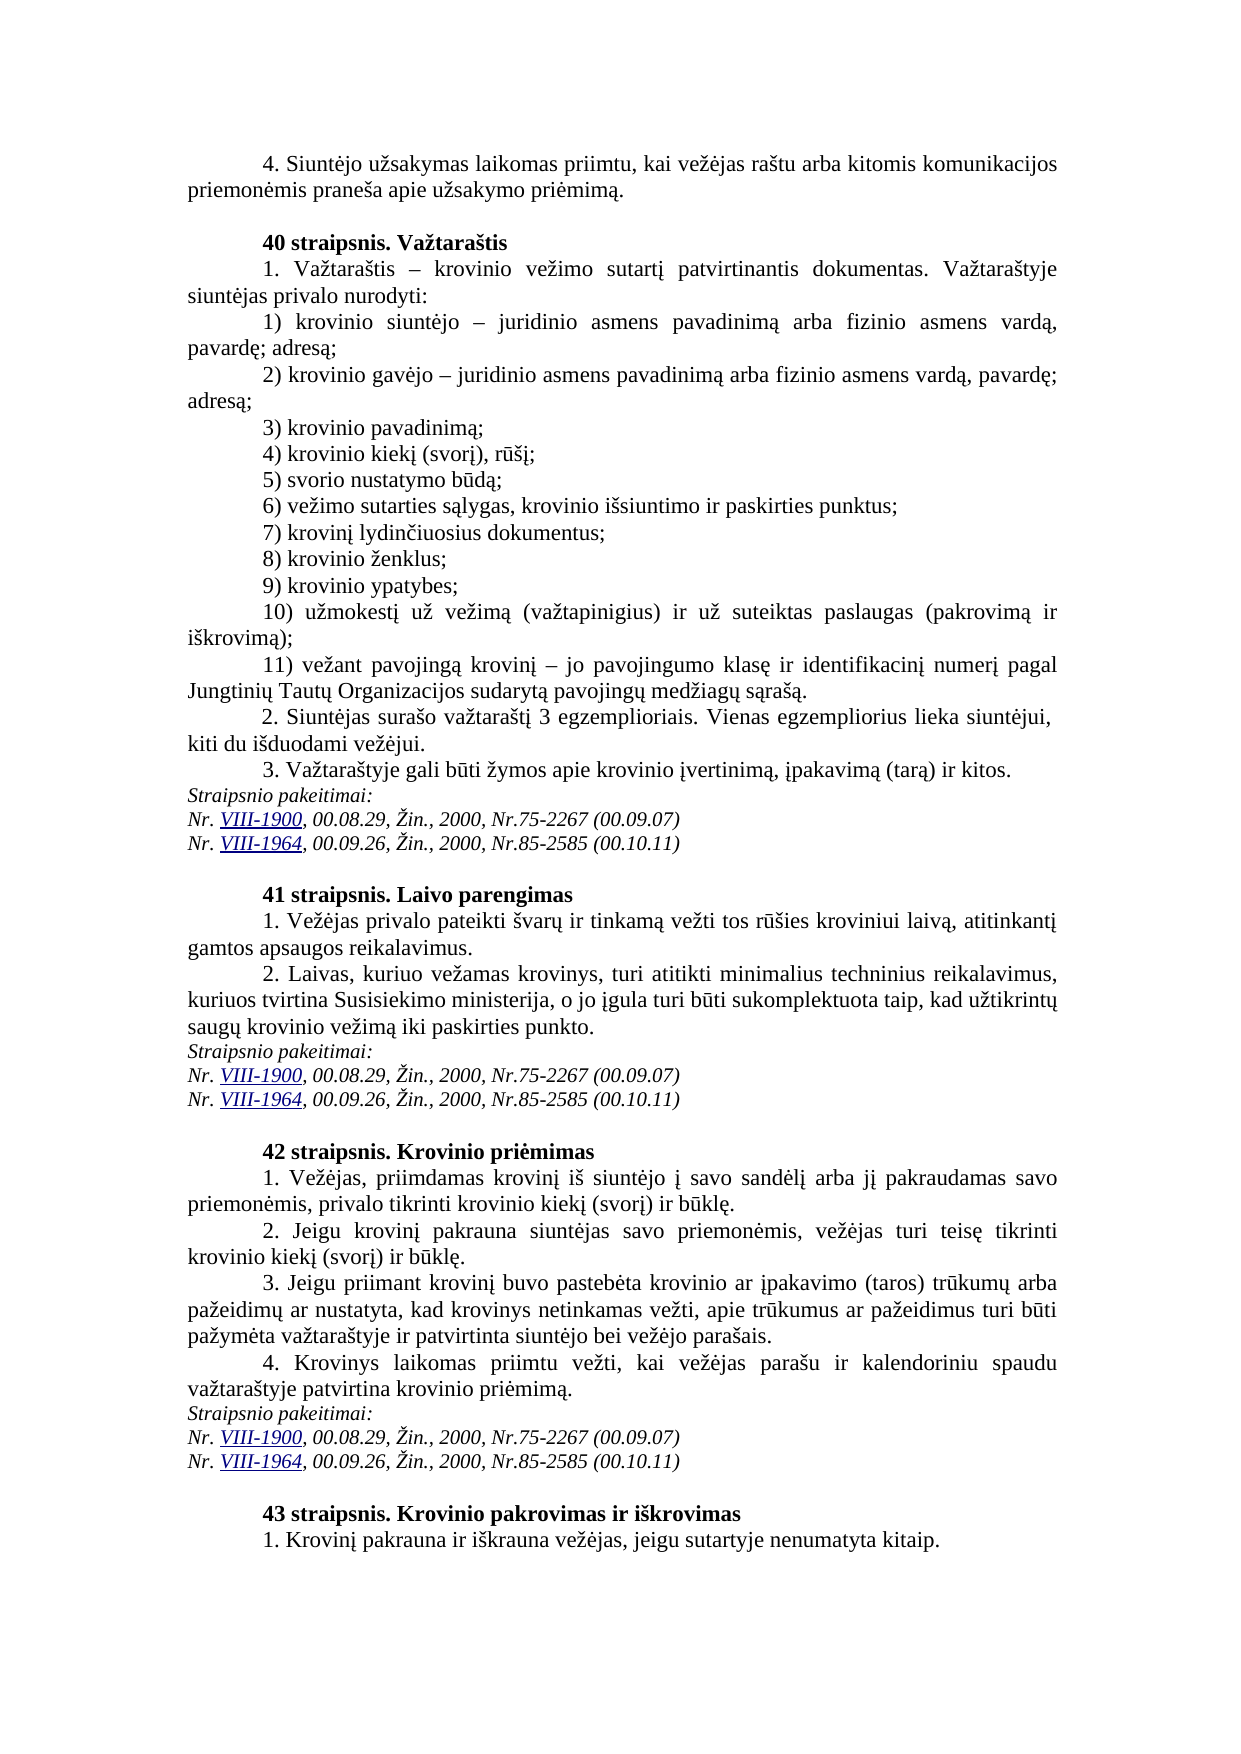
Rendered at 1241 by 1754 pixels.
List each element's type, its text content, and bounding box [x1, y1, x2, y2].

text 2. Laivas, kuriuo vežamas krovinys, turi atitikti minimalius techninius reikalavimus, kuriuos tvirtina Susisiekimo ministerija, o jo įgula turi būti sukomplektuota taip, kad užtikrintų saugų krovinio vežimą iki paskirties punkto. [187, 960, 1059, 1039]
text 2. Siuntėjas surašo važtaraštį 3 egzemplioriais. Vienas egzempliorius lieka siuntėjui, kiti du išduodami vežėjui. [187, 703, 1053, 756]
text 10) užmokestį už vežimą (važtapinigius) ir už suteiktas paslaugas (pakrovimą ir iškrovimą); [187, 598, 1059, 651]
text 43 straipsnis. Krovinio pakrovimas ir iškrovimas [187, 1500, 1059, 1526]
text 8) krovinio ženklus; [187, 545, 1059, 572]
text Straipsnio pakeitimai: [187, 1401, 1059, 1425]
text 1. Vežėjas privalo pateikti švarų ir tinkamą vežti tos rūšies kroviniui laivą, atitinkantį gamtos apsaugos reikalavimus. [187, 907, 1059, 960]
text 41 straipsnis. Laivo parengimas [187, 881, 1059, 907]
text Nr. VIII-1900, 00.08.29, Žin., 2000, Nr.75-2267 (00.09.07) [187, 807, 1059, 831]
text 2) krovinio gavėjo – juridinio asmens pavadinimą arba fizinio asmens vardą, pavardę; adresą; [187, 361, 1059, 413]
text Nr. VIII-1900, 00.08.29, Žin., 2000, Nr.75-2267 (00.09.07) [187, 1063, 1059, 1087]
text Nr. VIII-1964, 00.09.26, Žin., 2000, Nr.85-2585 (00.10.11) [187, 1449, 1059, 1473]
text 1. Vežėjas, priimdamas krovinį iš siuntėjo į savo sandėlį arba jį pakraudamas savo priemonėmis, privalo tikrinti krovinio kiekį (svorį) ir būklę. [187, 1164, 1059, 1217]
text Nr. VIII-1964, 00.09.26, Žin., 2000, Nr.85-2585 (00.10.11) [187, 831, 1059, 855]
text 4. Krovinys laikomas priimtu vežti, kai vežėjas parašu ir kalendoriniu spaudu važtaraštyje patvirtina krovinio priėmimą. [187, 1348, 1059, 1401]
text 1. Krovinį pakrauna ir iškrauna vežėjas, jeigu sutartyje nenumatyta kitaip. [187, 1526, 1059, 1552]
text 11) vežant pavojingą krovinį – jo pavojingumo klasę ir identifikacinį numerį pagal Jungtinių Tautų Organizacijos sudarytą pavojingų medžiagų sąrašą. [187, 651, 1059, 703]
text 1. Važtaraštis – krovinio vežimo sutartį patvirtinantis dokumentas. Važtaraštyje siuntėjas privalo nurodyti: [187, 255, 1059, 308]
text 3. Jeigu priimant krovinį buvo pastebėta krovinio ar įpakavimo (taros) trūkumų arba pažeidimų ar nustatyta, kad krovinys netinkamas vežti, apie trūkumus ar pažeidimus turi būti pažymėta važtaraštyje ir patvirtinta siuntėjo bei vežėjo parašais. [187, 1269, 1059, 1348]
text 9) krovinio ypatybes; [187, 572, 1059, 598]
text 1) krovinio siuntėjo – juridinio asmens pavadinimą arba fizinio asmens vardą, pavardę; adresą; [187, 308, 1059, 361]
text Straipsnio pakeitimai: [187, 1039, 1059, 1063]
text 3. Važtaraštyje gali būti žymos apie krovinio įvertinimą, įpakavimą (tarą) ir kitos. [187, 756, 1059, 782]
text 5) svorio nustatymo būdą; [187, 466, 1059, 493]
text 40 straipsnis. Važtaraštis [187, 229, 1059, 255]
text 4. Siuntėjo užsakymas laikomas priimtu, kai vežėjas raštu arba kitomis komunikacijos priemonėmis praneša apie užsakymo priėmimą. [187, 150, 1059, 203]
text Straipsnio pakeitimai: [187, 782, 1059, 807]
text 2. Jeigu krovinį pakrauna siuntėjas savo priemonėmis, vežėjas turi teisę tikrinti krovinio kiekį (svorį) ir būklę. [187, 1217, 1059, 1269]
text 4) krovinio kiekį (svorį), rūšį; [187, 440, 1059, 466]
text Nr. VIII-1900, 00.08.29, Žin., 2000, Nr.75-2267 (00.09.07) [187, 1425, 1059, 1449]
text Nr. VIII-1964, 00.09.26, Žin., 2000, Nr.85-2585 (00.10.11) [187, 1087, 1059, 1111]
text 42 straipsnis. Krovinio priėmimas [187, 1138, 1059, 1164]
text 3) krovinio pavadinimą; [187, 413, 1059, 440]
text 6) vežimo sutarties sąlygas, krovinio išsiuntimo ir paskirties punktus; [187, 493, 1059, 519]
text 7) krovinį lydinčiuosius dokumentus; [187, 519, 1059, 545]
